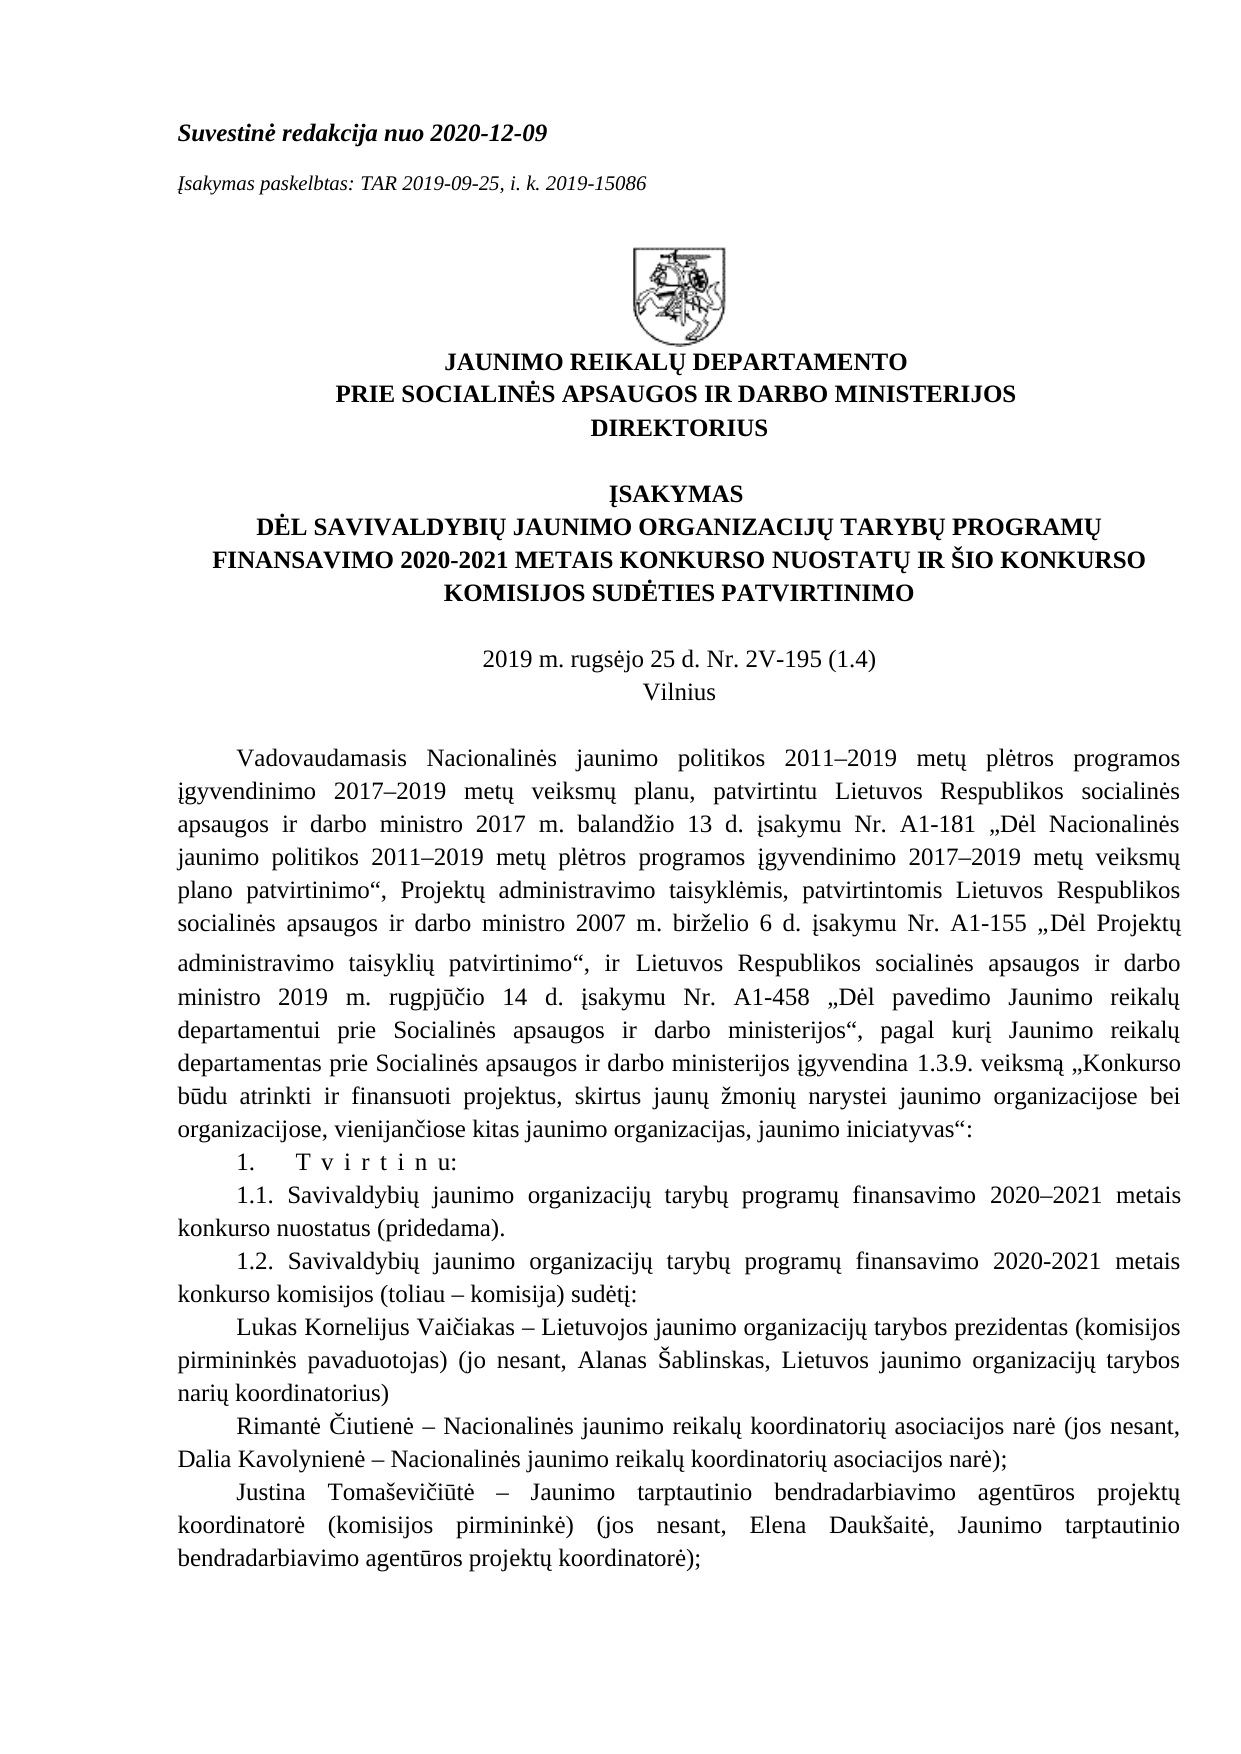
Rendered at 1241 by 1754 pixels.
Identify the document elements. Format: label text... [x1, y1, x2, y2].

text Suvestinė redakcija nuo 2020-12-09 [177, 118, 1181, 147]
text Lukas Kornelijus Vaičiakas – Lietuvojos jaunimo organizacijų tarybos prezidentas (komisijos pirmininkės pavaduotojas) (jo nesant, Alanas Šablinskas, Lietuvos jaunimo organizacijų tarybos narių koordinatorius) [177, 1312, 1181, 1407]
text Įsakymas paskelbtas: TAR 2019-09-25, i. k. 2019-15086 [177, 171, 1181, 195]
text JAUNIMO REIKALŲ DEPARTAMENTO [177, 347, 1181, 375]
text DĖL SAVIVALDYBIŲ JAUNIMO ORGANIZACIJŲ TARYBŲ PROGRAMŲ FINANSAVIMO 2020-2021 METAIS KONKURSO NUOSTATŲ IR ŠIO KONKURSO KOMISIJOS SUDĖTIES PATVIRTINIMO [177, 512, 1181, 606]
text Vadovaudamasis Nacionalinės jaunimo politikos 2011–2019 metų plėtros programos įgyvendinimo 2017–2019 metų veiksmų planu, patvirtintu Lietuvos Respublikos socialinės apsaugos ir darbo ministro 2017 m. balandžio 13 d. įsakymu Nr. A1-181 „Dėl Nacionalinės jaunimo politikos 2011–2019 metų plėtros programos įgyvendinimo 2017–2019 metų veiksmų plano patvirtinimo“, Projektų administravimo taisyklėmis, patvirtintomis Lietuvos Respublikos socialinės apsaugos ir darbo ministro 2007 m. birželio 6 d. įsakymu Nr. A1-155 „Dėl Projektų administravimo taisyklių patvirtinimo“, ir Lietuvos Respublikos socialinės apsaugos ir darbo ministro 2019 m. rugpjūčio 14 d. įsakymu Nr. A1-458 „Dėl pavedimo Jaunimo reikalų departamentui prie Socialinės apsaugos ir darbo ministerijos“, pagal kurį Jaunimo reikalų departamentas prie Socialinės apsaugos ir darbo ministerijos įgyvendina 1.3.9. veiksmą „Konkurso būdu atrinkti ir finansuoti projektus, skirtus jaunų žmonių narystei jaunimo organizacijose bei organizacijose, vienijančiose kitas jaunimo organizacijas, jaunimo iniciatyvas“: [177, 743, 1181, 1143]
text Rimantė Čiutienė – Nacionalinės jaunimo reikalų koordinatorių asociacijos narė (jos nesant, Dalia Kavolynienė – Nacionalinės jaunimo reikalų koordinatorių asociacijos narė); [177, 1411, 1181, 1473]
text Vilnius [177, 677, 1181, 706]
text prie socialinės apsaugos ir darbo ministerijos [177, 379, 1181, 408]
text 1.2. Savivaldybių jaunimo organizacijų tarybų programų finansavimo 2020-2021 metais konkurso komisijos (toliau – komisija) sudėtį: [177, 1246, 1181, 1308]
text ĮSAKYMAS [177, 479, 1181, 507]
text 1.1. Savivaldybių jaunimo organizacijų tarybų programų finansavimo 2020–2021 metais konkurso nuostatus (pridedama). [177, 1180, 1181, 1242]
text DIREKTORIUS [177, 413, 1181, 441]
text 2019 m. rugsėjo 25 d. Nr. 2V-195 (1.4) [177, 644, 1181, 672]
text 1. Tvirtinu: [177, 1147, 1181, 1176]
text Justina Tomaševičiūtė – Jaunimo tarptautinio bendradarbiavimo agentūros projektų koordinatorė (komisijos pirmininkė) (jos nesant, Elena Daukšaitė, Jaunimo tarptautinio bendradarbiavimo agentūros projektų koordinatorė); [177, 1477, 1181, 1572]
